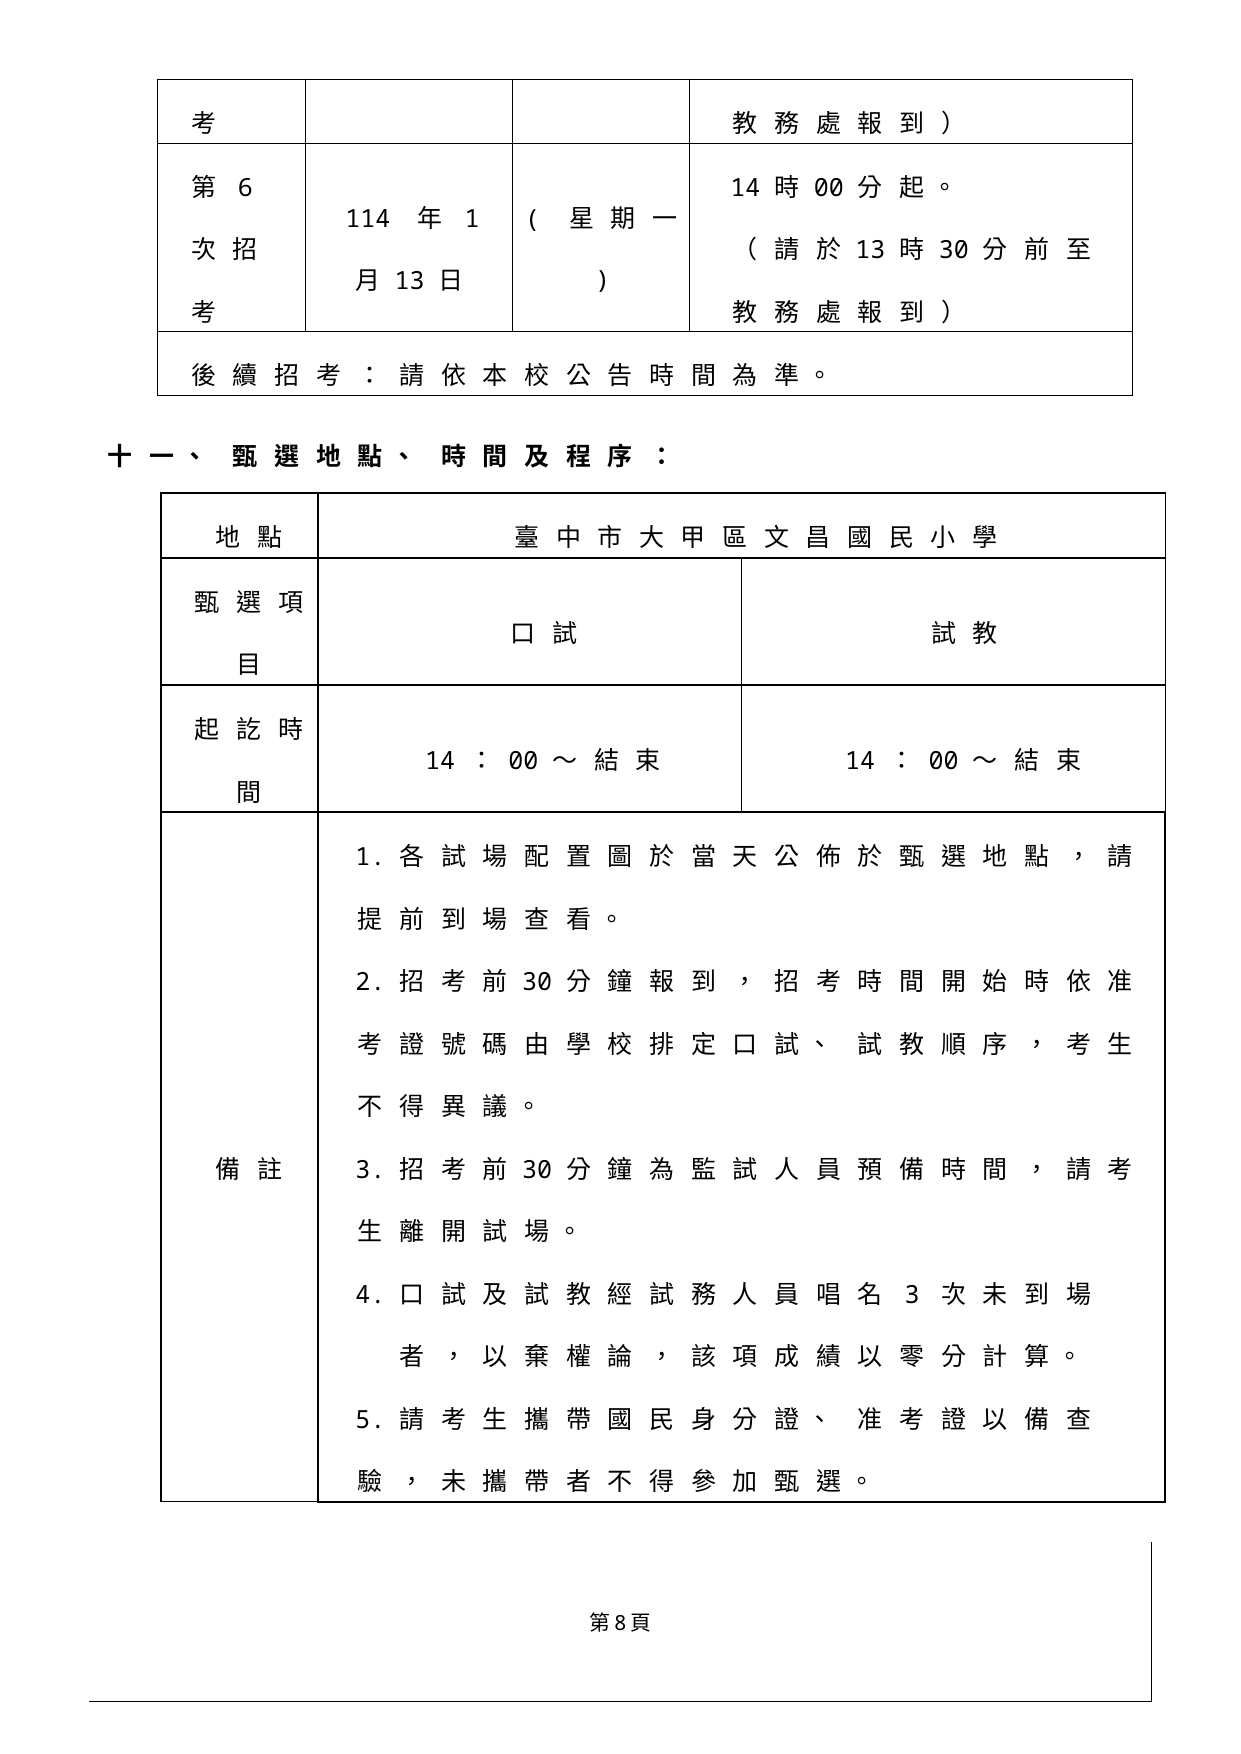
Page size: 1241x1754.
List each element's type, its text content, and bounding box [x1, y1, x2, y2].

table_cell 114年1月13日 [306, 144, 512, 331]
table_cell 備註 [162, 813, 317, 1501]
table_cell 起訖時間 [162, 686, 317, 811]
table_cell 1.各試場配置圖於當天公佈於甄選地點，請提前到場查看。 2.招考前30分鐘報到，招考時間開始時依准考證號碼由學校排定口試、試教順序，考生不得異議。 3.招考前30分鐘為監試人員預備時間，請考生離開試場。 4.口試及試教經試務人員唱名3次未到場者，以棄權論，該項成績以零分計算。 5.請考生攜帶國民身分證、准考證以備查驗，未攜帶者不得參加甄選。 [319, 813, 1164, 1501]
table_cell ( 星期一 ) [513, 144, 689, 331]
table_cell 14：00～結束 [742, 686, 1165, 811]
table_cell 第6次招考 [158, 144, 305, 331]
table_cell 試教 [742, 559, 1165, 684]
table_cell 甄選項目 [162, 559, 317, 684]
table_header 臺中市大甲區文昌國民小學 [319, 494, 1165, 557]
table_header 地點 [162, 494, 317, 557]
table_cell [513, 80, 689, 142]
table_cell 後續招考：請依本校公告時間為準。 [158, 332, 1132, 394]
table_cell 14時00分起。 （請於13時30分前至教務處報到） [690, 144, 1132, 331]
table_cell 考 [158, 80, 305, 142]
table_cell 口試 [319, 559, 741, 684]
table_cell 教務處報到） [690, 80, 1132, 142]
table_cell [306, 80, 512, 142]
text 十一、甄選地點、時間及程序： [99, 413, 1141, 475]
table_cell 14：00～結束 [319, 686, 741, 811]
